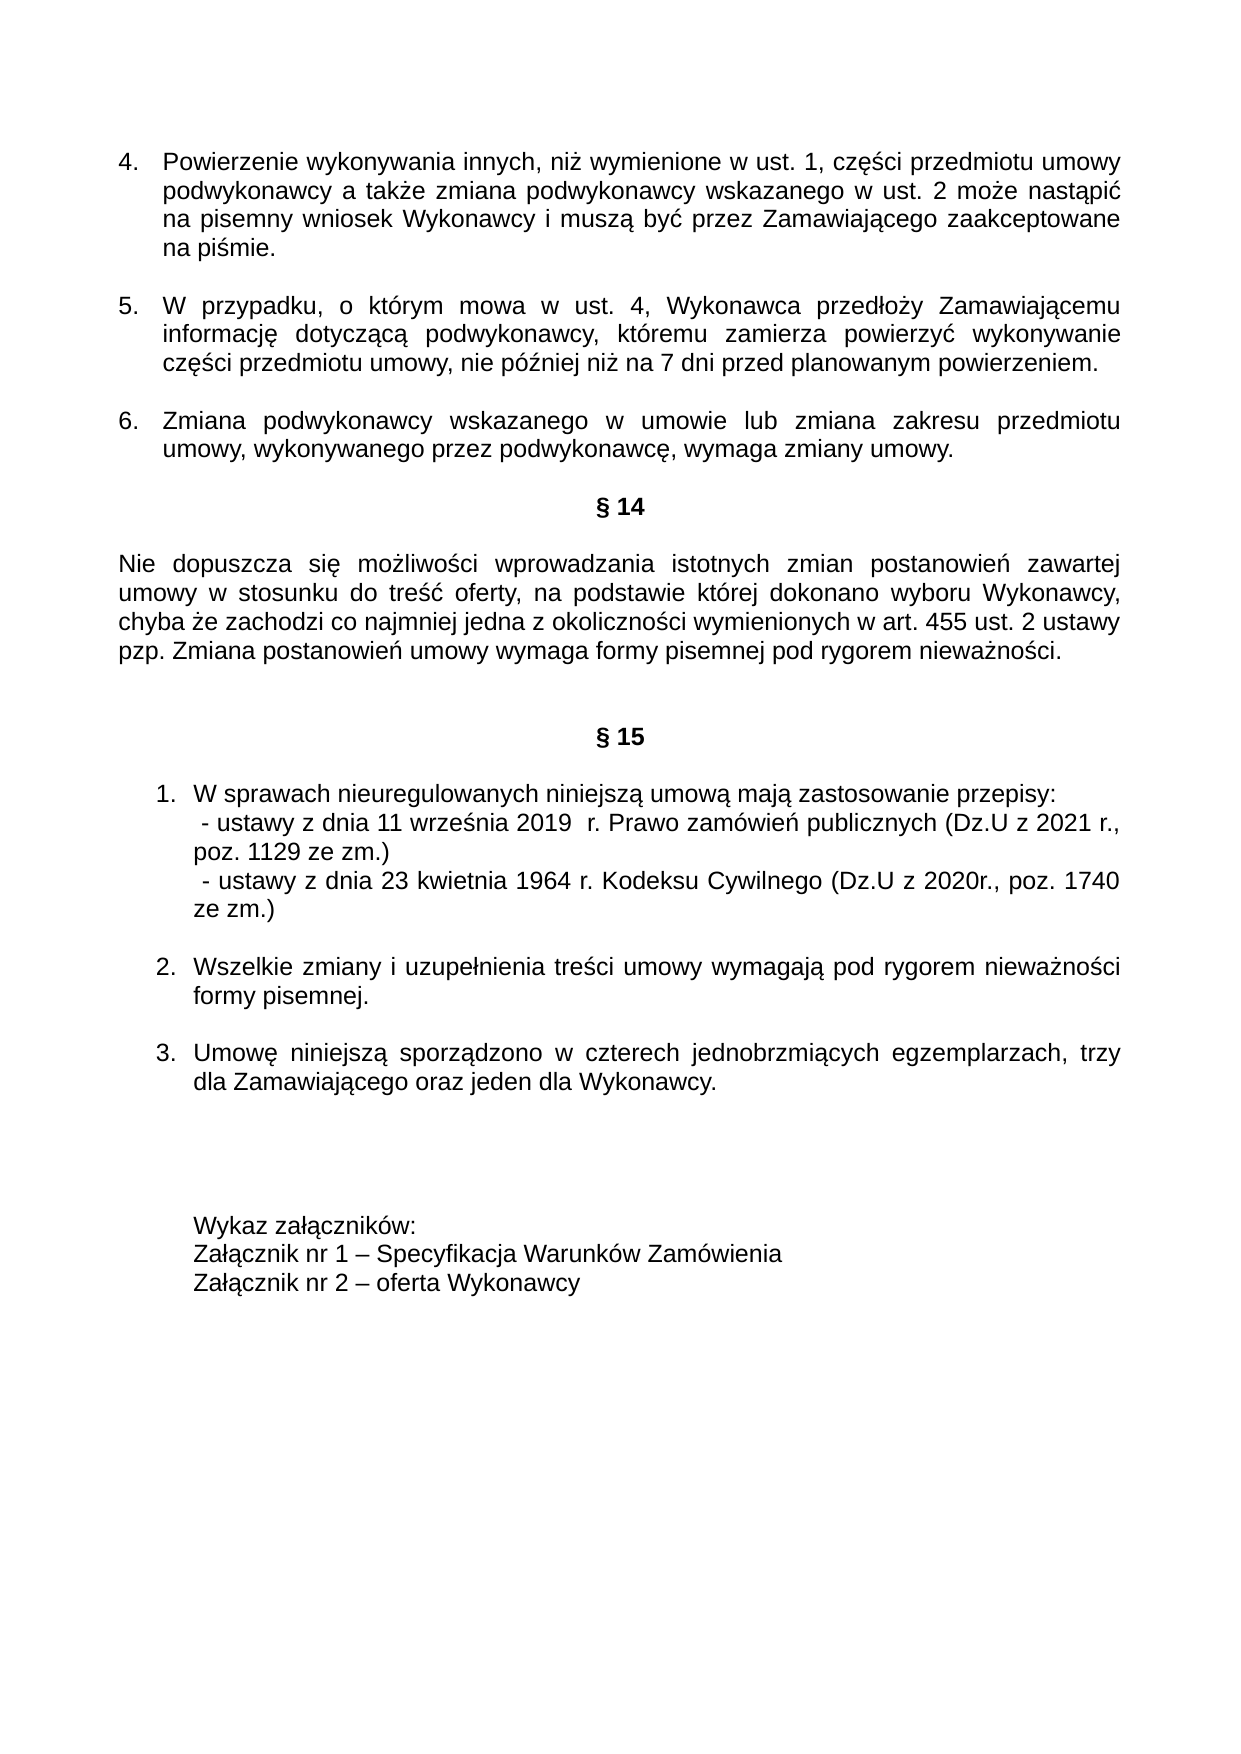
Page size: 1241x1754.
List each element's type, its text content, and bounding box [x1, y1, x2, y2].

list W przypadku, o którym mowa w ust. 4, Wykonawca przedłoży Zamawiającemu informację dotyczącą podwykonawcy, któremu zamierza powierzyć wykonywanie części przedmiotu umowy, nie później niż na 7 dni przed planowanym powierzeniem. [118, 291, 1122, 377]
list - ustawy z dnia 11 września 2019 r. Prawo zamówień publicznych (Dz.U z 2021 r., poz. 1129 ze zm.) [156, 808, 1122, 866]
list Zmiana podwykonawcy wskazanego w umowie lub zmiana zakresu przedmiotu umowy, wykonywanego przez podwykonawcę, wymaga zmiany umowy. [118, 406, 1122, 463]
list Załącznik nr 1 – Specyfikacja Warunków Zamówienia [193, 1239, 1122, 1268]
list Wykaz załączników: [193, 1211, 1122, 1239]
list Powierzenie wykonywania innych, niż wymienione w ust. 1, części przedmiotu umowy podwykonawcy a także zmiana podwykonawcy wskazanego w ust. 2 może nastąpić na pisemny wniosek Wykonawcy i muszą być przez Zamawiającego zaakceptowane na piśmie. [118, 147, 1122, 262]
text § 15 [118, 722, 1122, 751]
list - ustawy z dnia 23 kwietnia 1964 r. Kodeksu Cywilnego (Dz.U z 2020r., poz. 1740 ze zm.) [156, 866, 1122, 923]
text Nie dopuszcza się możliwości wprowadzania istotnych zmian postanowień zawartej umowy w stosunku do treść oferty, na podstawie której dokonano wyboru Wykonawcy, chyba że zachodzi co najmniej jedna z okoliczności wymienionych w art. 455 ust. 2 ustawy pzp. Zmiana postanowień umowy wymaga formy pisemnej pod rygorem nieważności. [118, 549, 1122, 664]
list Wszelkie zmiany i uzupełnienia treści umowy wymagają pod rygorem nieważności formy pisemnej. [156, 952, 1122, 1009]
list Załącznik nr 2 – oferta Wykonawcy [193, 1268, 1122, 1297]
list Umowę niniejszą sporządzono w czterech jednobrzmiących egzemplarzach, trzy dla Zamawiającego oraz jeden dla Wykonawcy. [156, 1038, 1122, 1096]
text § 14 [118, 492, 1122, 521]
list W sprawach nieuregulowanych niniejszą umową mają zastosowanie przepisy: [156, 779, 1122, 808]
